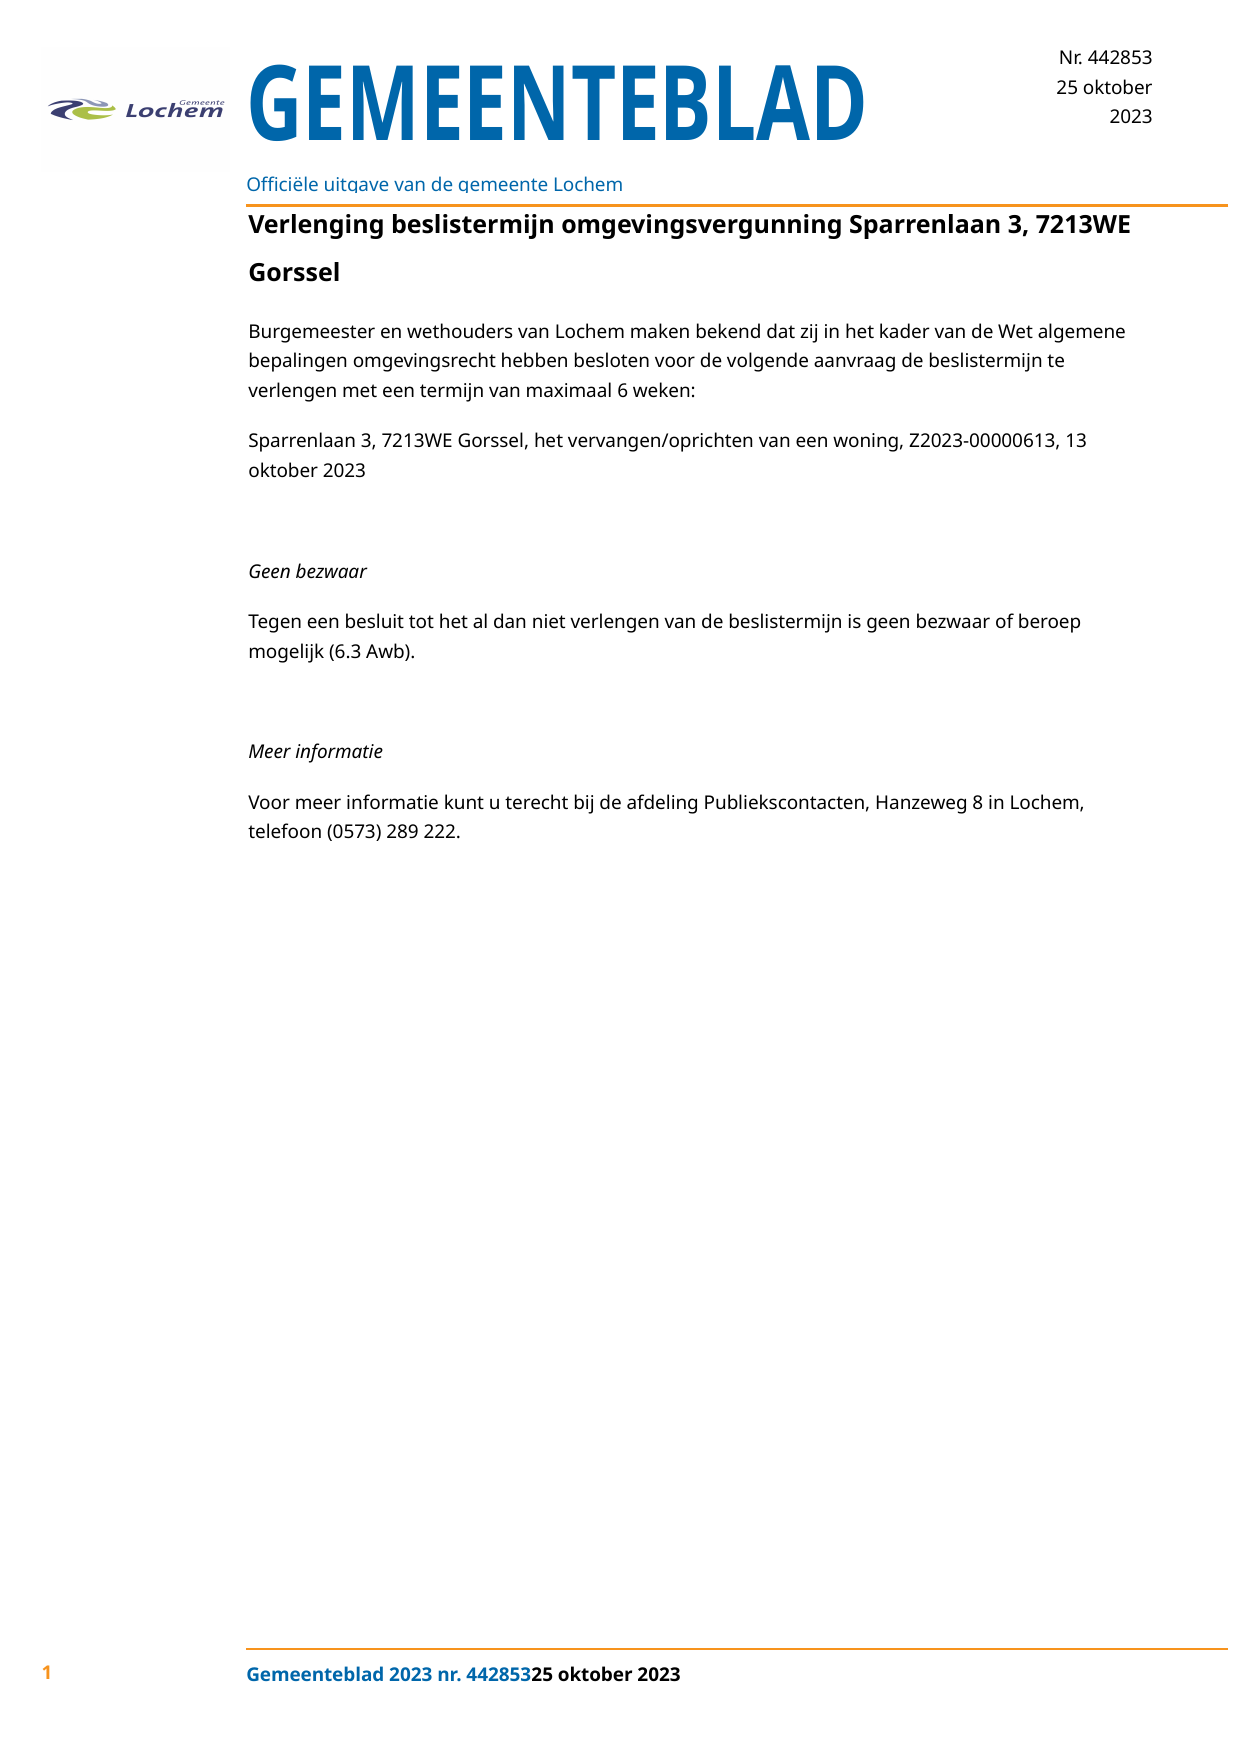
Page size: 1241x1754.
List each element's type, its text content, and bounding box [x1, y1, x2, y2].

text Voor meer informatie kunt u terecht bij de afdeling Publiekscontacten, Hanzeweg 8 in Lochem, telefoon (0573) 289 222. [248, 789, 1152, 844]
text Verlenging beslistermijn omgevingsvergunning Sparrenlaan 3, 7213WE Gorssel [248, 207, 1152, 288]
text Tegen een besluit tot het al dan niet verlengen van de beslistermijn is geen bezwaar of beroep mogelijk (6.3 Awb). [248, 608, 1152, 664]
picture [41, 47, 231, 172]
text Sparrenlaan 3, 7213WE Gorssel, het vervangen/oprichten van een woning, Z2023-00000613, 13 oktober 2023 [248, 427, 1152, 483]
text Burgemeester en wethouders van Lochem maken bekend dat zij in het kader van de Wet algemene bepalingen omgevingsrecht hebben besloten voor de volgende aanvraag de beslistermijn te verlengen met een termijn van maximaal 6 weken: [248, 318, 1152, 403]
text Meer informatie [248, 739, 1152, 764]
text Geen bezwaar [248, 558, 1152, 584]
